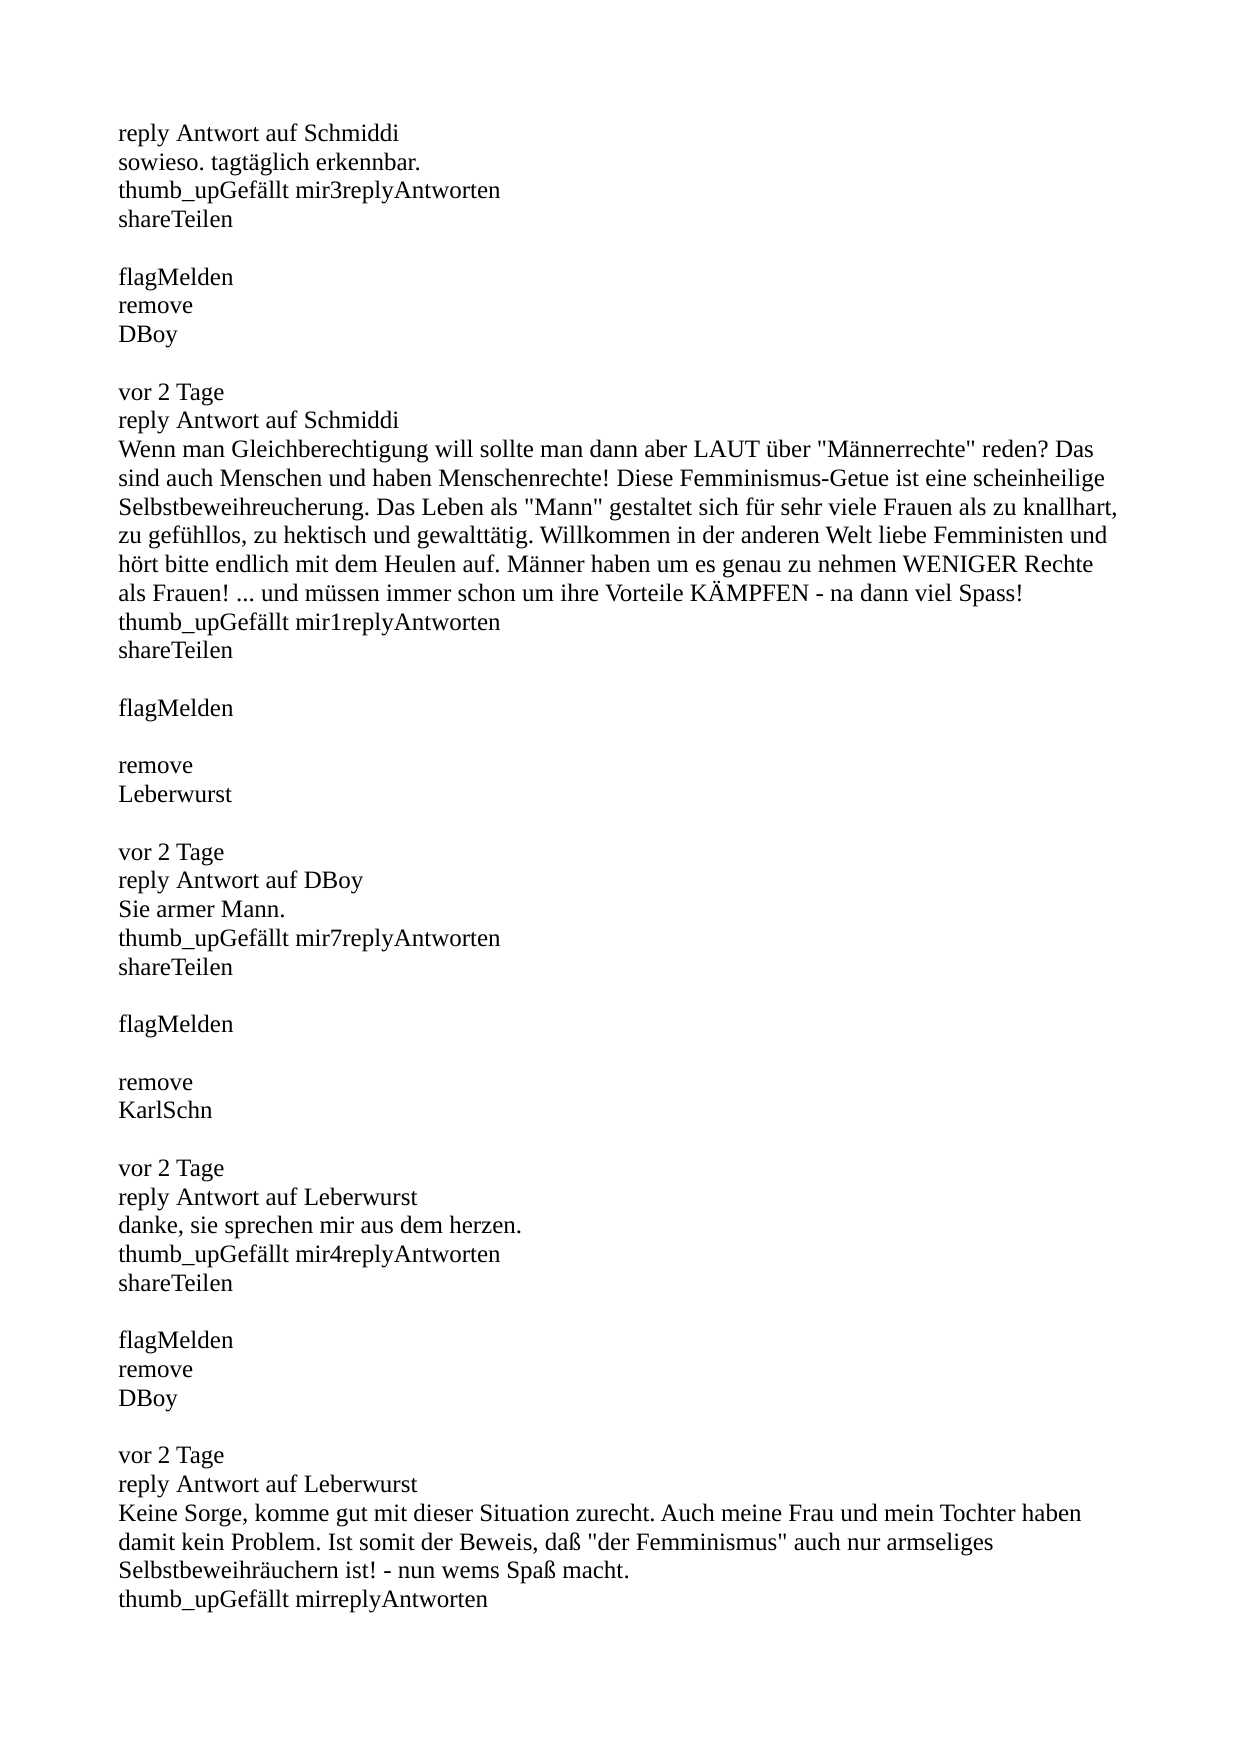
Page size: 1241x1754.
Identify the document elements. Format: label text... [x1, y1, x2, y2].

text thumb_upGefällt mir7replyAntworten [118, 923, 1122, 952]
text flagMelden [118, 1326, 1122, 1354]
text reply Antwort auf Leberwurst [118, 1469, 1122, 1498]
text thumb_upGefällt mir1replyAntworten [118, 607, 1122, 636]
text shareTeilen [118, 636, 1122, 664]
text KarlSchn [118, 1096, 1122, 1124]
text remove [118, 1067, 1122, 1096]
text remove [118, 751, 1122, 779]
text vor 2 Tage [118, 837, 1122, 866]
text thumb_upGefällt mirreplyAntworten [118, 1584, 1122, 1613]
text reply Antwort auf Schmiddi [118, 118, 1122, 147]
text reply Antwort auf Schmiddi [118, 406, 1122, 434]
text shareTeilen [118, 1268, 1122, 1297]
text DBoy [118, 1383, 1122, 1412]
text DBoy [118, 319, 1122, 348]
text shareTeilen [118, 204, 1122, 233]
text flagMelden [118, 693, 1122, 722]
text sowieso. tagtäglich erkennbar. [118, 147, 1122, 176]
text Sie armer Mann. [118, 894, 1122, 923]
text Leberwurst [118, 779, 1122, 808]
text thumb_upGefällt mir3replyAntworten [118, 176, 1122, 204]
text flagMelden [118, 262, 1122, 291]
text danke, sie sprechen mir aus dem herzen. [118, 1211, 1122, 1239]
text Wenn man Gleichberechtigung will sollte man dann aber LAUT über "Männerrechte" reden? Das sind auch Menschen und haben Menschenrechte! Diese Femminismus-Getue ist eine scheinheilige Selbstbeweihreucherung. Das Leben als "Mann" gestaltet sich für sehr viele Frauen als zu knallhart, zu gefühllos, zu hektisch und gewalttätig. Willkommen in der anderen Welt liebe Femministen und hört bitte endlich mit dem Heulen auf. Männer haben um es genau zu nehmen WENIGER Rechte als Frauen! ... und müssen immer schon um ihre Vorteile KÄMPFEN - na dann viel Spass! [118, 434, 1122, 607]
text remove [118, 1354, 1122, 1383]
text reply Antwort auf DBoy [118, 866, 1122, 894]
text flagMelden [118, 1009, 1122, 1038]
text vor 2 Tage [118, 1153, 1122, 1182]
text Keine Sorge, komme gut mit dieser Situation zurecht. Auch meine Frau und mein Tochter haben damit kein Problem. Ist somit der Beweis, daß "der Femminismus" auch nur armseliges Selbstbeweihräuchern ist! - nun wems Spaß macht. [118, 1498, 1122, 1584]
text shareTeilen [118, 952, 1122, 981]
text thumb_upGefällt mir4replyAntworten [118, 1239, 1122, 1268]
text reply Antwort auf Leberwurst [118, 1182, 1122, 1211]
text vor 2 Tage [118, 1441, 1122, 1469]
text vor 2 Tage [118, 377, 1122, 406]
text remove [118, 291, 1122, 319]
